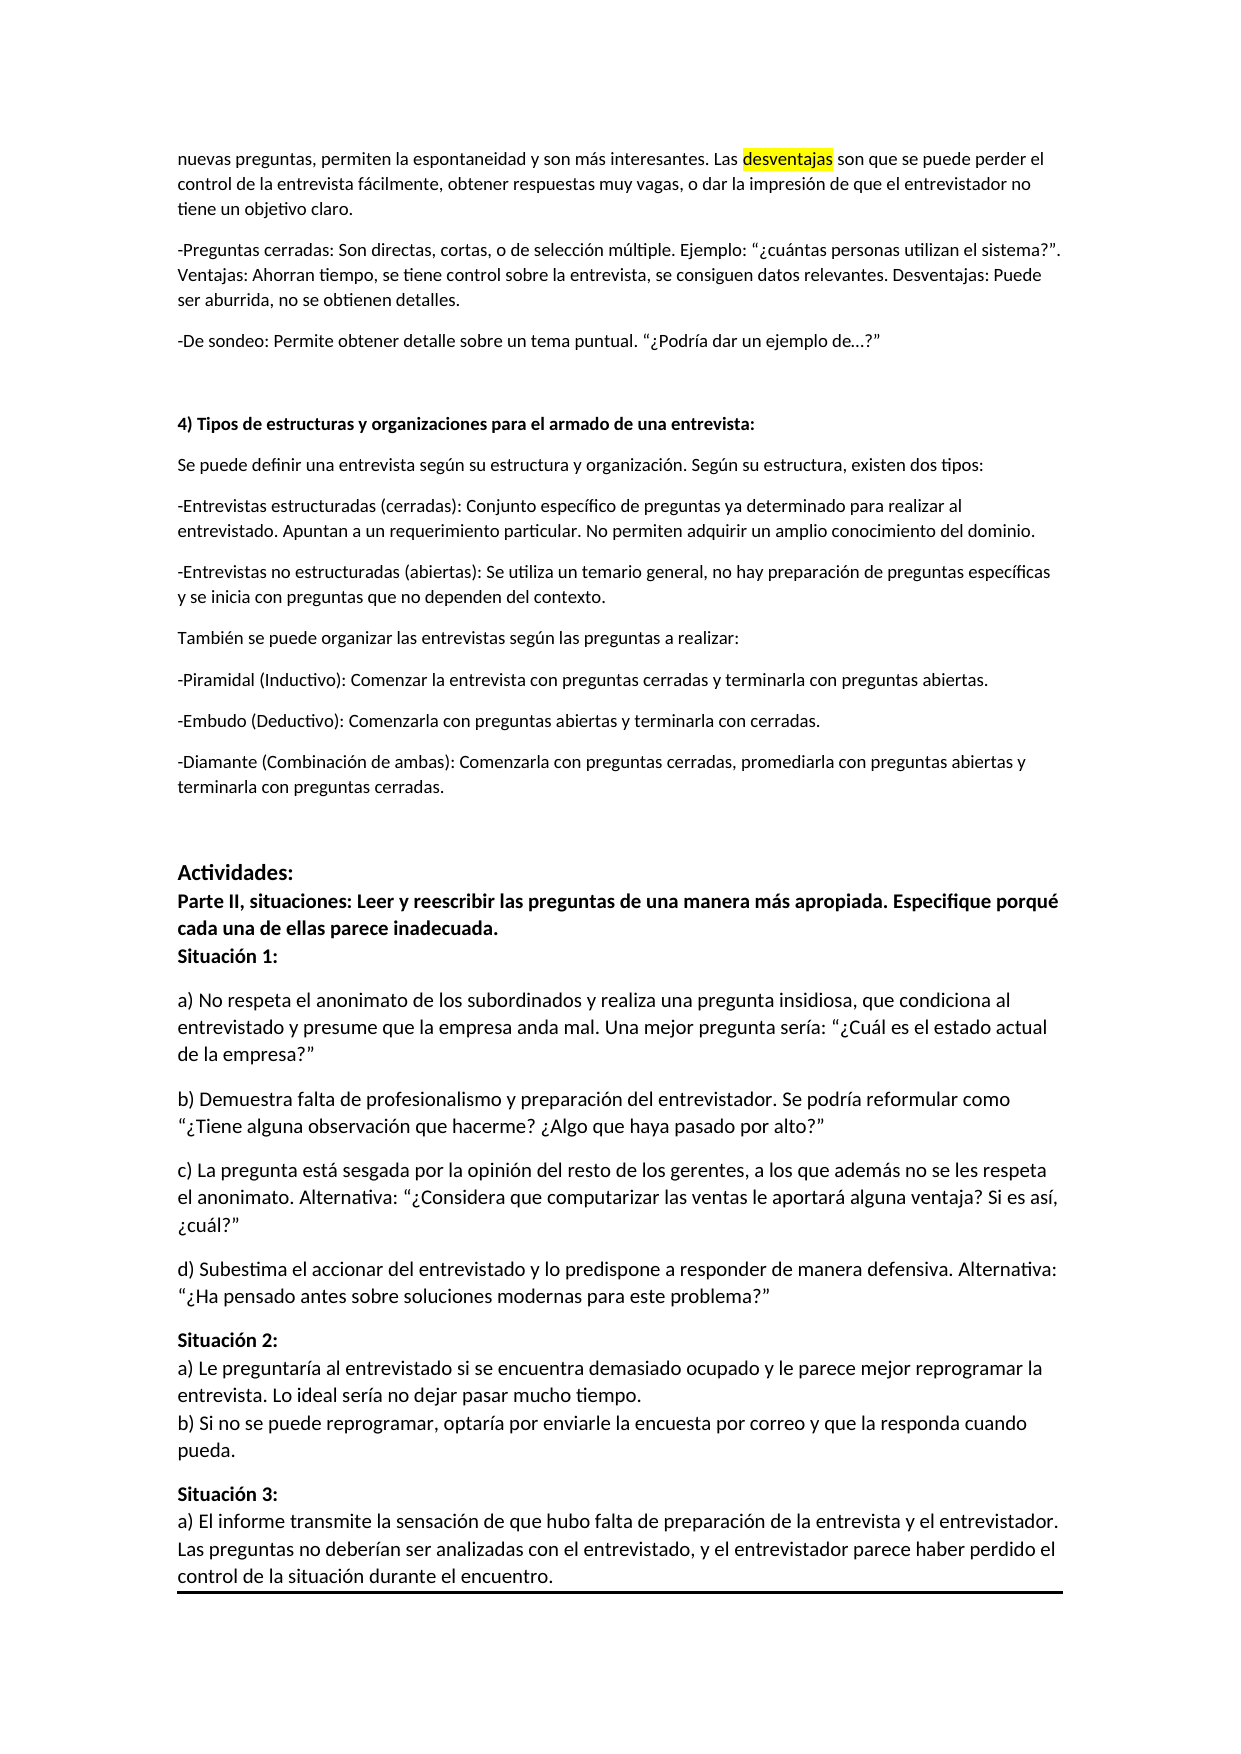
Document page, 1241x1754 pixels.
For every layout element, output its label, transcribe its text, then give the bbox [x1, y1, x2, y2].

text También se puede organizar las entrevistas según las preguntas a realizar: [177, 627, 1063, 649]
text c) La pregunta está sesgada por la opinión del resto de los gerentes, a los que además no se les respeta el anonimato. Alternativa: “¿Considera que computarizar las ventas le aportará alguna ventaja? Si es así, ¿cuál?” [177, 1157, 1063, 1237]
text -Entrevistas estructuradas (cerradas): Conjunto específico de preguntas ya determinado para realizar al entrevistado. Apuntan a un requerimiento particular. No permiten adquirir un amplio conocimiento del dominio. [177, 494, 1063, 542]
text -Embudo (Deductivo): Comenzarla con preguntas abiertas y terminarla con cerradas. [177, 709, 1063, 732]
text Situación 2: a) Le preguntaría al entrevistado si se encuentra demasiado ocupado y le parece mejor reprogramar la entrevista. Lo ideal sería no dejar pasar mucho tiempo. b) Si no se puede reprogramar, optaría por enviarle la encuesta por correo y que la responda cuando pueda. [177, 1327, 1063, 1462]
text Actividades: Parte II, situaciones: Leer y reescribir las preguntas de una manera más apropiada. Especifique porqué cada una de ellas parece inadecuada. Situación 1: [177, 858, 1063, 968]
text nuevas preguntas, permiten la espontaneidad y son más interesantes. Las desventajas son que se puede perder el control de la entrevista fácilmente, obtener respuestas muy vagas, o dar la impresión de que el entrevistador no tiene un objetivo claro. [177, 148, 1063, 220]
text d) Subestima el accionar del entrevistado y lo predispone a responder de manera defensiva. Alternativa: “¿Ha pensado antes sobre soluciones modernas para este problema?” [177, 1256, 1063, 1309]
text -Piramidal (Inductivo): Comenzar la entrevista con preguntas cerradas y terminarla con preguntas abiertas. [177, 668, 1063, 691]
text -De sondeo: Permite obtener detalle sobre un tema puntual. “¿Podría dar un ejemplo de…?” [177, 329, 1063, 352]
text -Diamante (Combinación de ambas): Comenzarla con preguntas cerradas, promediarla con preguntas abiertas y terminarla con preguntas cerradas. [177, 751, 1063, 798]
text -Entrevistas no estructuradas (abiertas): Se utiliza un temario general, no hay preparación de preguntas específicas y se inicia con preguntas que no dependen del contexto. [177, 561, 1063, 608]
text -Preguntas cerradas: Son directas, cortas, o de selección múltiple. Ejemplo: “¿cuántas personas utilizan el sistema?”. Ventajas: Ahorran tiempo, se tiene control sobre la entrevista, se consiguen datos relevantes. Desventajas: Puede ser aburrida, no se obtienen detalles. [177, 238, 1063, 311]
text 4) Tipos de estructuras y organizaciones para el armado de una entrevista: [177, 412, 1063, 435]
text Se puede definir una entrevista según su estructura y organización. Según su estructura, existen dos tipos: [177, 453, 1063, 476]
text b) Demuestra falta de profesionalismo y preparación del entrevistador. Se podría reformular como “¿Tiene alguna observación que hacerme? ¿Algo que haya pasado por alto?” [177, 1086, 1063, 1138]
text Situación 3: a) El informe transmite la sensación de que hubo falta de preparación de la entrevista y el entrevistador. Las preguntas no deberían ser analizadas con el entrevistado, y el entrevistador parece haber perdido el control de la situación durante el encuentro. [177, 1481, 1063, 1591]
text a) No respeta el anonimato de los subordinados y realiza una pregunta insidiosa, que condiciona al entrevistado y presume que la empresa anda mal. Una mejor pregunta sería: “¿Cuál es el estado actual de la empresa?” [177, 987, 1063, 1067]
